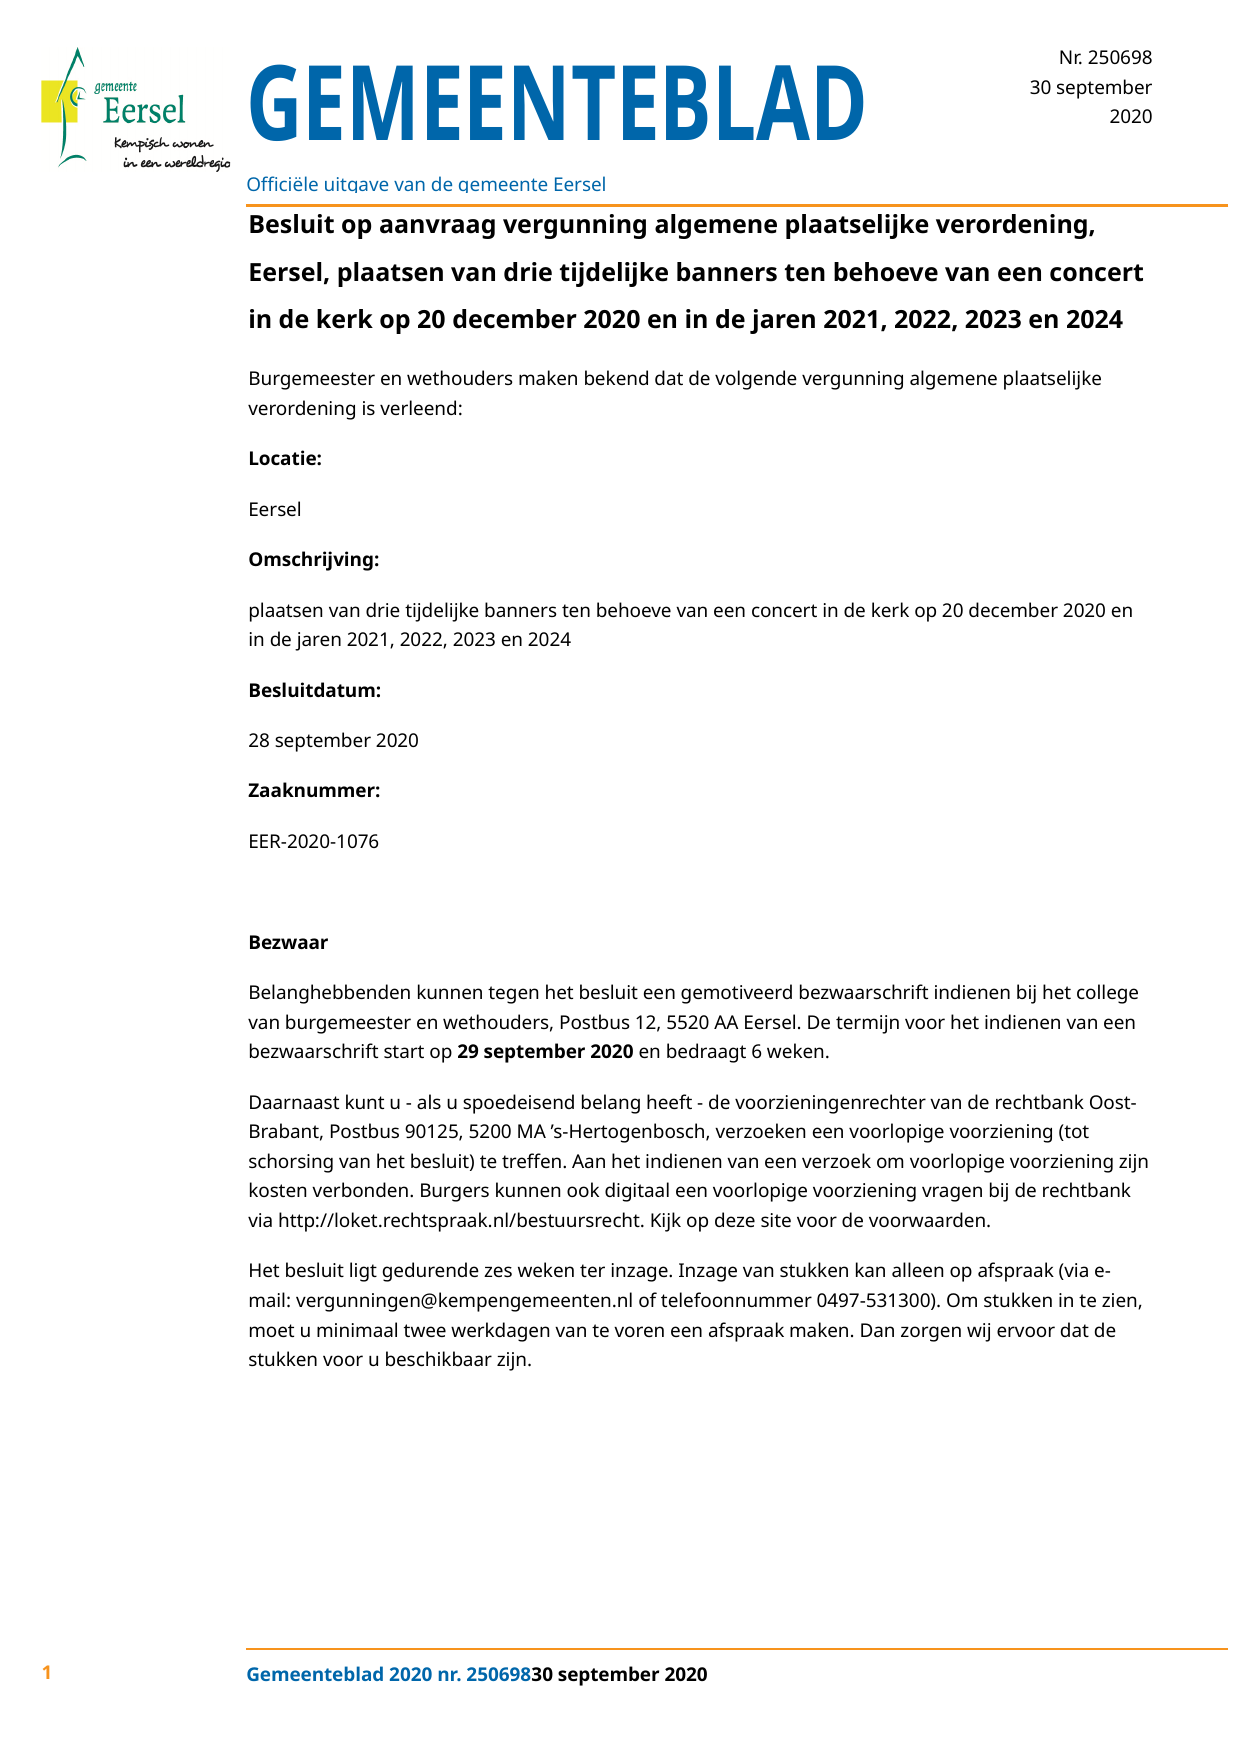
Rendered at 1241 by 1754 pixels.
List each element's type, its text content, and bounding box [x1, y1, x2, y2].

text Locatie: [248, 446, 1152, 471]
text 28 september 2020 [248, 727, 1152, 753]
text Het besluit ligt gedurende zes weken ter inzage. Inzage van stukken kan alleen op afspraak (via e-mail: vergunningen@kempengemeenten.nl of telefoonnummer 0497-531300). Om stukken in te zien, moet u minimaal twee werkdagen van te voren een afspraak maken. Dan zorgen wij ervoor dat de stukken voor u beschikbaar zijn. [248, 1258, 1152, 1372]
text Belanghebbenden kunnen tegen het besluit een gemotiveerd bezwaarschrift indienen bij het college van burgemeester en wethouders, Postbus 12, 5520 AA Eersel. De termijn voor het indienen van een bezwaarschrift start op 29 september 2020 en bedraagt 6 weken. [248, 979, 1152, 1064]
text Daarnaast kunt u - als u spoedeisend belang heeft - de voorzieningenrechter van de rechtbank Oost-Brabant, Postbus 90125, 5200 MA ’s-Hertogenbosch, verzoeken een voorlopige voorziening (tot schorsing van het besluit) te treffen. Aan het indienen van een verzoek om voorlopige voorziening zijn kosten verbonden. Burgers kunnen ook digitaal een voorlopige voorziening vragen bij de rechtbank via http://loket.rechtspraak.nl/bestuursrecht. Kijk op deze site voor de voorwaarden. [248, 1089, 1152, 1233]
text Zaaknummer: [248, 778, 1152, 803]
text Besluitdatum: [248, 677, 1152, 702]
text Omschrijving: [248, 546, 1152, 572]
text Besluit op aanvraag vergunning algemene plaatselijke verordening, Eersel, plaatsen van drie tijdelijke banners ten behoeve van een concert in de kerk op 20 december 2020 en in de jaren 2021, 2022, 2023 en 2024 [248, 207, 1152, 336]
text EER-2020-1076 [248, 828, 1152, 854]
text Bezwaar [248, 929, 1152, 954]
text plaatsen van drie tijdelijke banners ten behoeve van een concert in de kerk op 20 december 2020 en in de jaren 2021, 2022, 2023 en 2024 [248, 597, 1152, 652]
text Burgemeester en wethouders maken bekend dat de volgende vergunning algemene plaatselijke verordening is verleend: [248, 366, 1152, 421]
text Eersel [248, 496, 1152, 522]
picture [41, 47, 231, 172]
